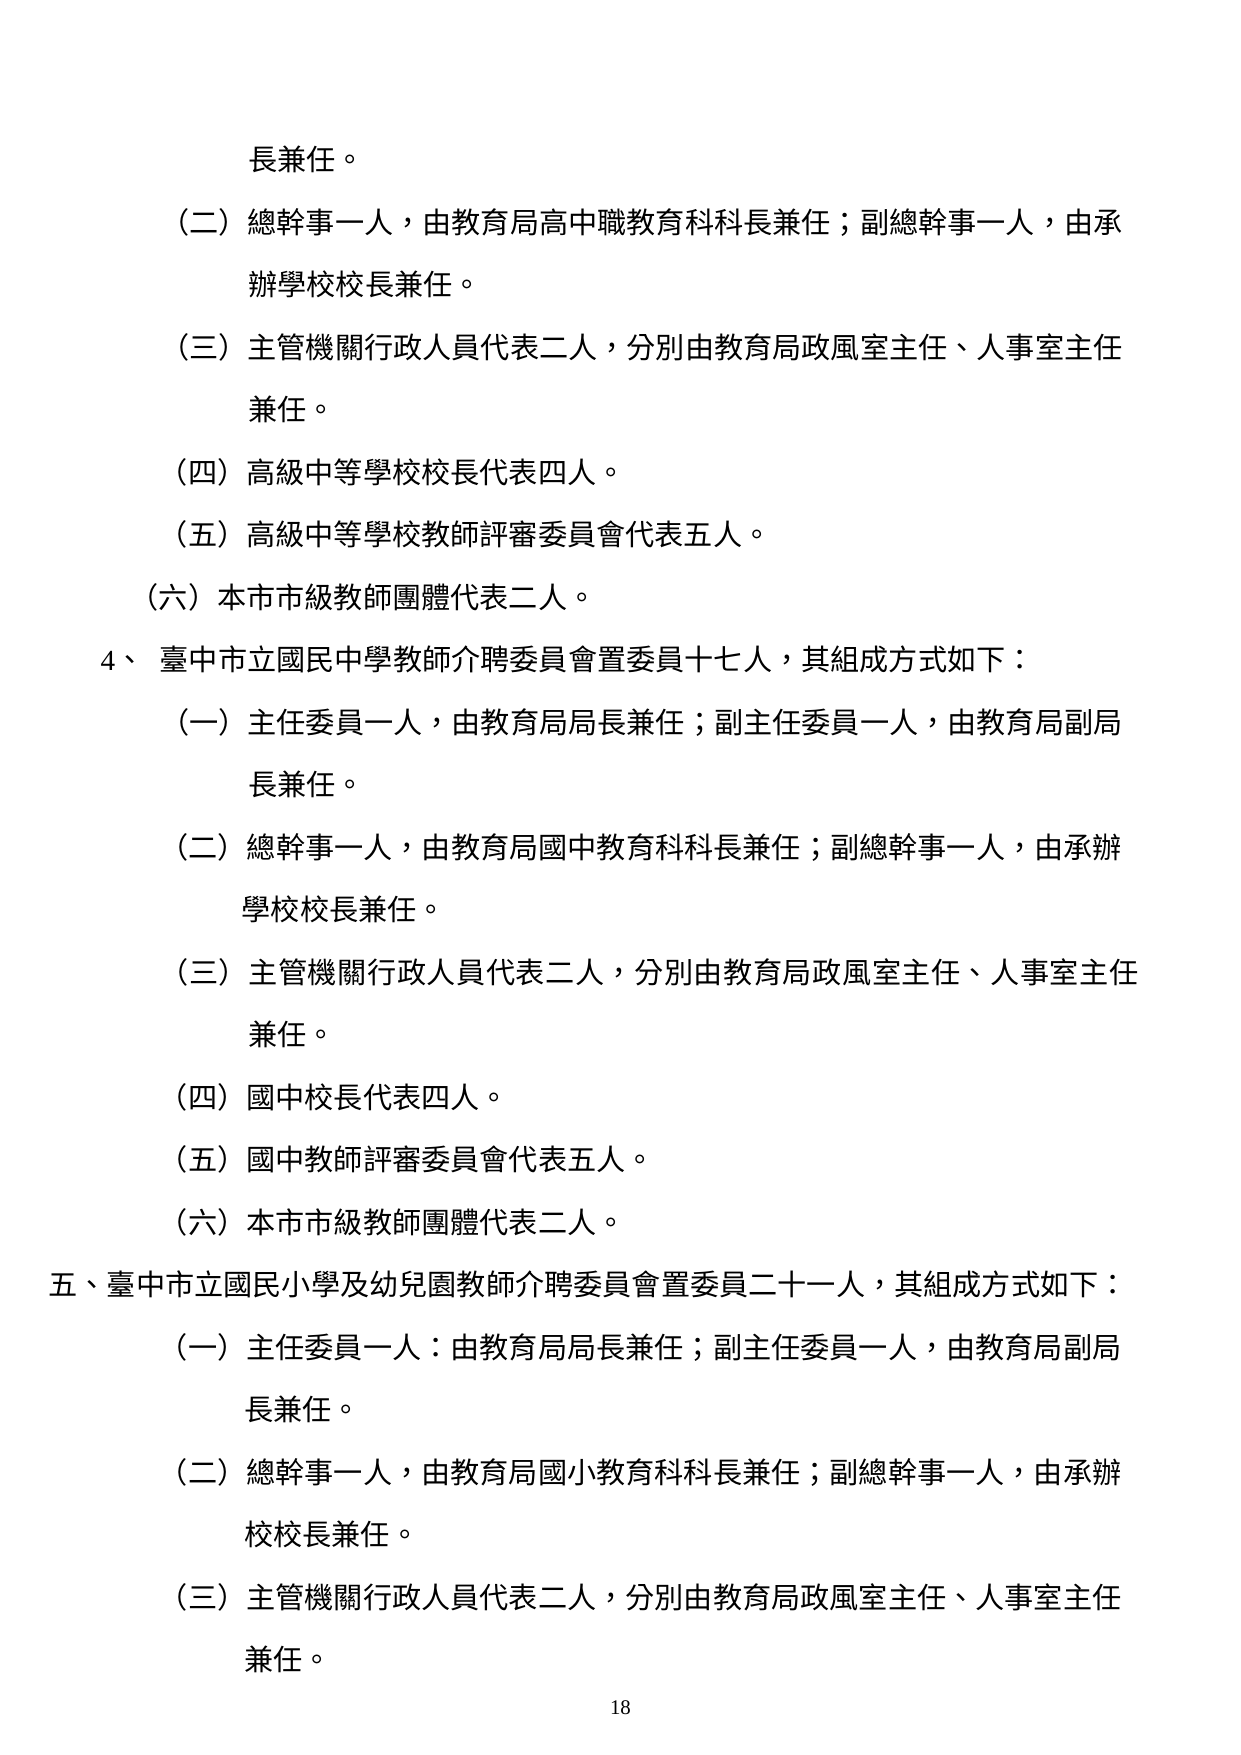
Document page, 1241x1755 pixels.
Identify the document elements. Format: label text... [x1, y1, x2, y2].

text （三）主管機關行政人員代表二人，分別由教育局政風室主任、人事室主任兼任。 [159, 929, 1140, 1054]
text （三）主管機關行政人員代表二人，分別由教育局政風室主任、人事室主任兼任。 [160, 304, 1140, 429]
text （一）主任委員一人，由教育局局長兼任；副主任委員一人，由教育局副局長兼任。 [160, 679, 1140, 804]
text （五）高級中等學校教師評審委員會代表五人。 [159, 491, 1140, 554]
text 五、臺中市立國民小學及幼兒園教師介聘委員會置委員二十一人，其組成方式如下： [48, 1241, 1140, 1304]
text （四）國中校長代表四人。 [159, 1054, 1140, 1116]
text （一）主任委員一人：由教育局局長兼任；副主任委員一人，由教育局副局長兼任。 [159, 1304, 1140, 1429]
text （二）總幹事一人，由教育局高中職教育科科長兼任；副總幹事一人，由承辦學校校長兼任。 [160, 179, 1140, 304]
text （二）總幹事一人，由教育局國小教育科科長兼任；副總幹事一人，由承辦校校長兼任。 [159, 1429, 1140, 1554]
list 臺中市立國民中學教師介聘委員會置委員十七人，其組成方式如下： [100, 616, 1140, 679]
text 長兼任。 [160, 116, 1140, 179]
text （六）本市市級教師團體代表二人。 [100, 554, 1140, 616]
text （六）本市市級教師團體代表二人。 [159, 1179, 1140, 1241]
text （四）高級中等學校校長代表四人。 [159, 429, 1140, 491]
text （五）國中教師評審委員會代表五人。 [159, 1116, 1140, 1179]
text （三）主管機關行政人員代表二人，分別由教育局政風室主任、人事室主任兼任。 [159, 1554, 1140, 1679]
text （二）總幹事一人，由教育局國中教育科科長兼任；副總幹事一人，由承辦學校校長兼任。 [159, 804, 1140, 929]
